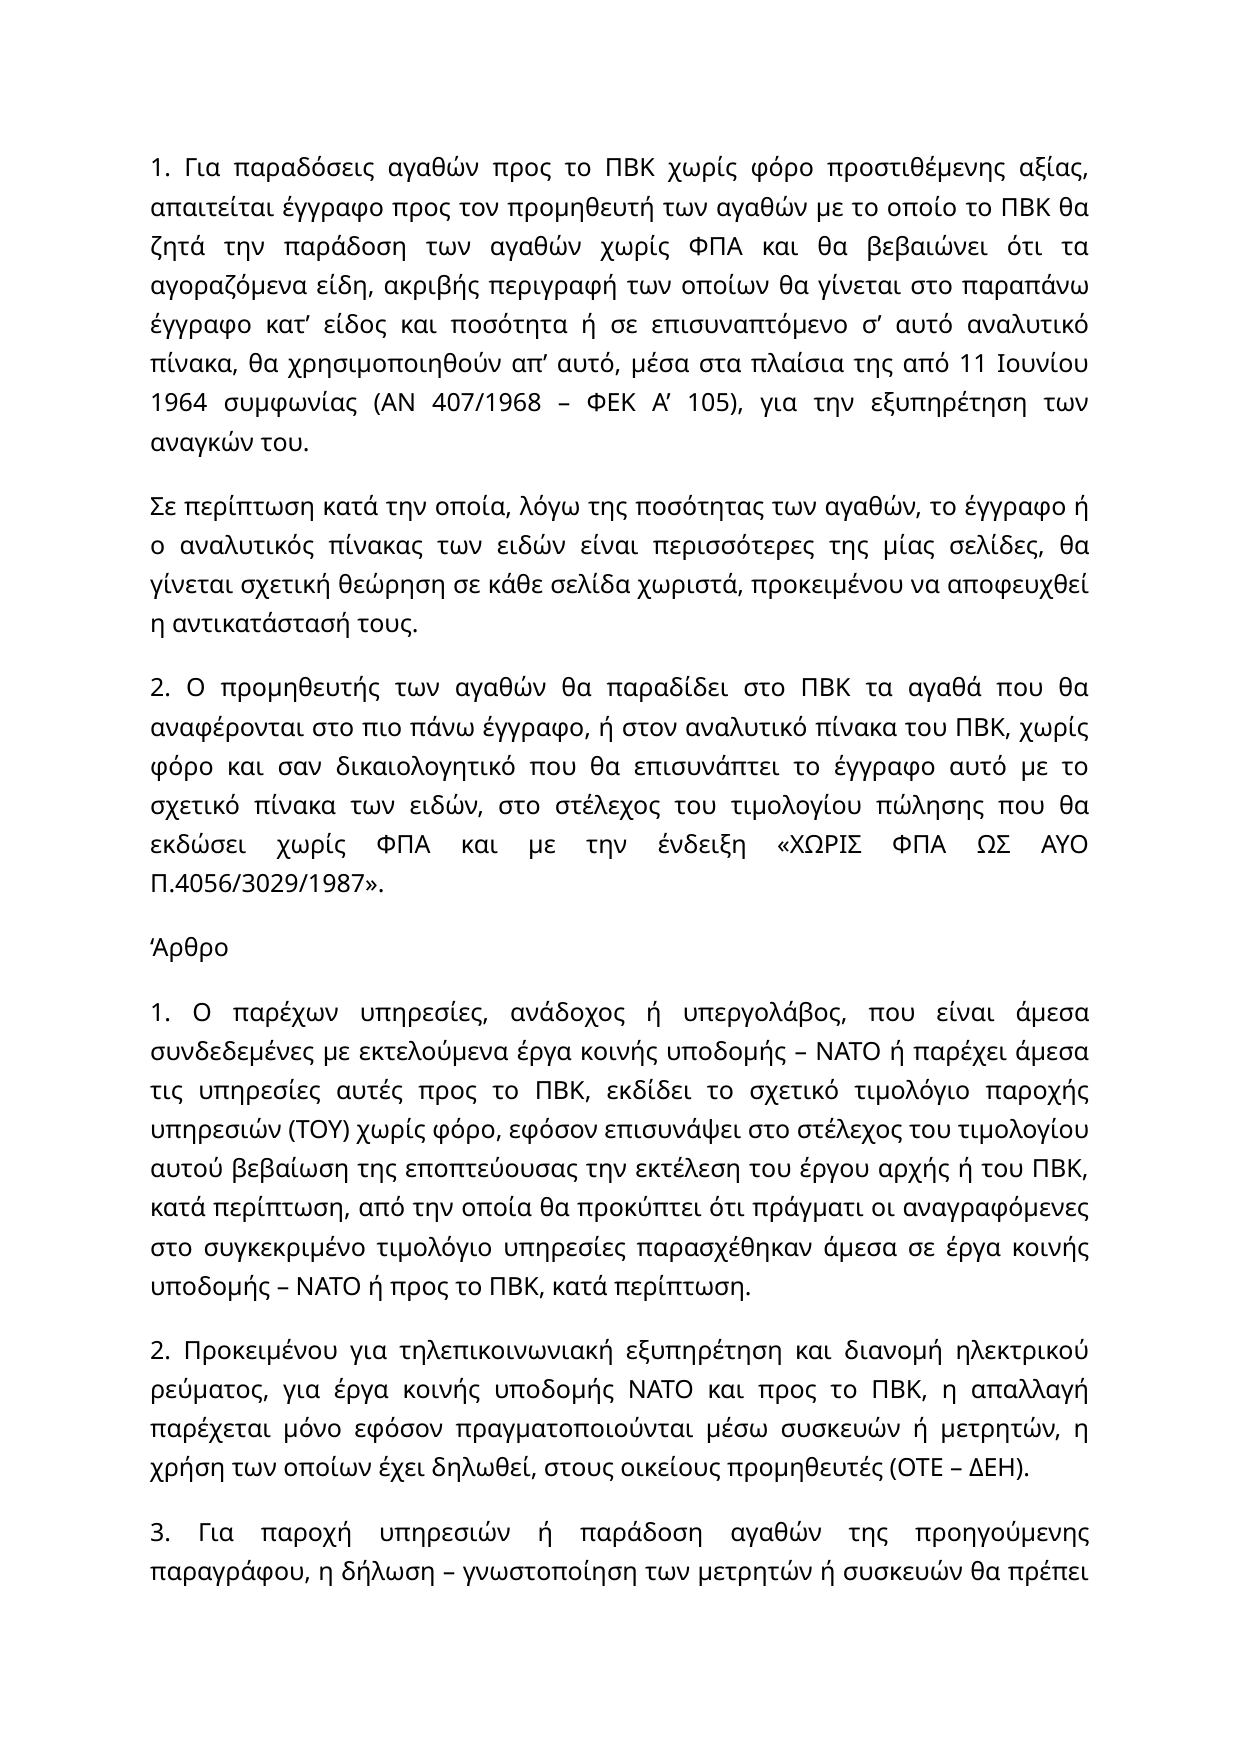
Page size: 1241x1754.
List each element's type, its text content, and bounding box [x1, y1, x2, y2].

text 2. Ο προμηθευτής των αγαθών θα παραδίδει στο ΠΒΚ τα αγαθά που θα αναφέρονται στο πιο πάνω έγγραφο, ή στον αναλυτικό πίνακα του ΠΒΚ, χωρίς φόρο και σαν δικαιολογητικό που θα επισυνάπτει το έγγραφο αυτό με το σχετικό πίνακα των ειδών, στο στέλεχος του τιμολογίου πώλησης που θα εκδώσει χωρίς ΦΠΑ και με την ένδειξη «ΧΩΡΙΣ ΦΠΑ ΩΣ ΑΥΟ Π.4056/3029/1987». [150, 670, 1090, 900]
text 1. Ο παρέχων υπηρεσίες, ανάδοχος ή υπεργολάβος, που είναι άμεσα συνδεδεμένες με εκτελούμενα έργα κοινής υποδομής – ΝΑΤΟ ή παρέχει άμεσα τις υπηρεσίες αυτές προς το ΠΒΚ, εκδίδει το σχετικό τιμολόγιο παροχής υπηρεσιών (ΤΟΥ) χωρίς φόρο, εφόσον επισυνάψει στο στέλεχος του τιμολογίου αυτού βεβαίωση της εποπτεύουσας την εκτέλεση του έργου αρχής ή του ΠΒΚ, κατά περίπτωση, από την οποία θα προκύπτει ότι πράγματι οι αναγραφόμενες στο συγκεκριμένο τιμολόγιο υπηρεσίες παρασχέθηκαν άμεσα σε έργα κοινής υποδομής – ΝΑΤΟ ή προς το ΠΒΚ, κατά περίπτωση. [150, 994, 1090, 1302]
text 2. Προκειμένου για τηλεπικοινωνιακή εξυπηρέτηση και διανομή ηλεκτρικού ρεύματος, για έργα κοινής υποδομής ΝΑΤΟ και προς το ΠΒΚ, η απαλλαγή παρέχεται μόνο εφόσον πραγματοποιούνται μέσω συσκευών ή μετρητών, η χρήση των οποίων έχει δηλωθεί, στους οικείους προμηθευτές (ΟΤΕ – ΔΕΗ). [150, 1332, 1090, 1484]
text 3. Για παροχή υπηρεσιών ή παράδοση αγαθών της προηγούμενης παραγράφου, η δήλωση – γνωστοποίηση των μετρητών ή συσκευών θα πρέπει [150, 1514, 1090, 1587]
text ‘Αρθρο [150, 930, 1090, 964]
text Σε περίπτωση κατά την οποία, λόγω της ποσότητας των αγαθών, το έγγραφο ή ο αναλυτικός πίνακας των ειδών είναι περισσότερες της μίας σελίδες, θα γίνεται σχετική θεώρηση σε κάθε σελίδα χωριστά, προκειμένου να αποφευχθεί η αντικατάστασή τους. [150, 488, 1090, 640]
text 1. Για παραδόσεις αγαθών προς το ΠΒΚ χωρίς φόρο προστιθέμενης αξίας, απαιτείται έγγραφο προς τον προμηθευτή των αγαθών με το οποίο το ΠΒΚ θα ζητά την παράδοση των αγαθών χωρίς ΦΠΑ και θα βεβαιώνει ότι τα αγοραζόμενα είδη, ακριβής περιγραφή των οποίων θα γίνεται στο παραπάνω έγγραφο κατ’ είδος και ποσότητα ή σε επισυναπτόμενο σ’ αυτό αναλυτικό πίνακα, θα χρησιμοποιηθούν απ’ αυτό, μέσα στα πλαίσια της από 11 Ιουνίου 1964 συμφωνίας (ΑΝ 407/1968 – ΦΕΚ Α’ 105), για την εξυπηρέτηση των αναγκών του. [150, 150, 1090, 458]
